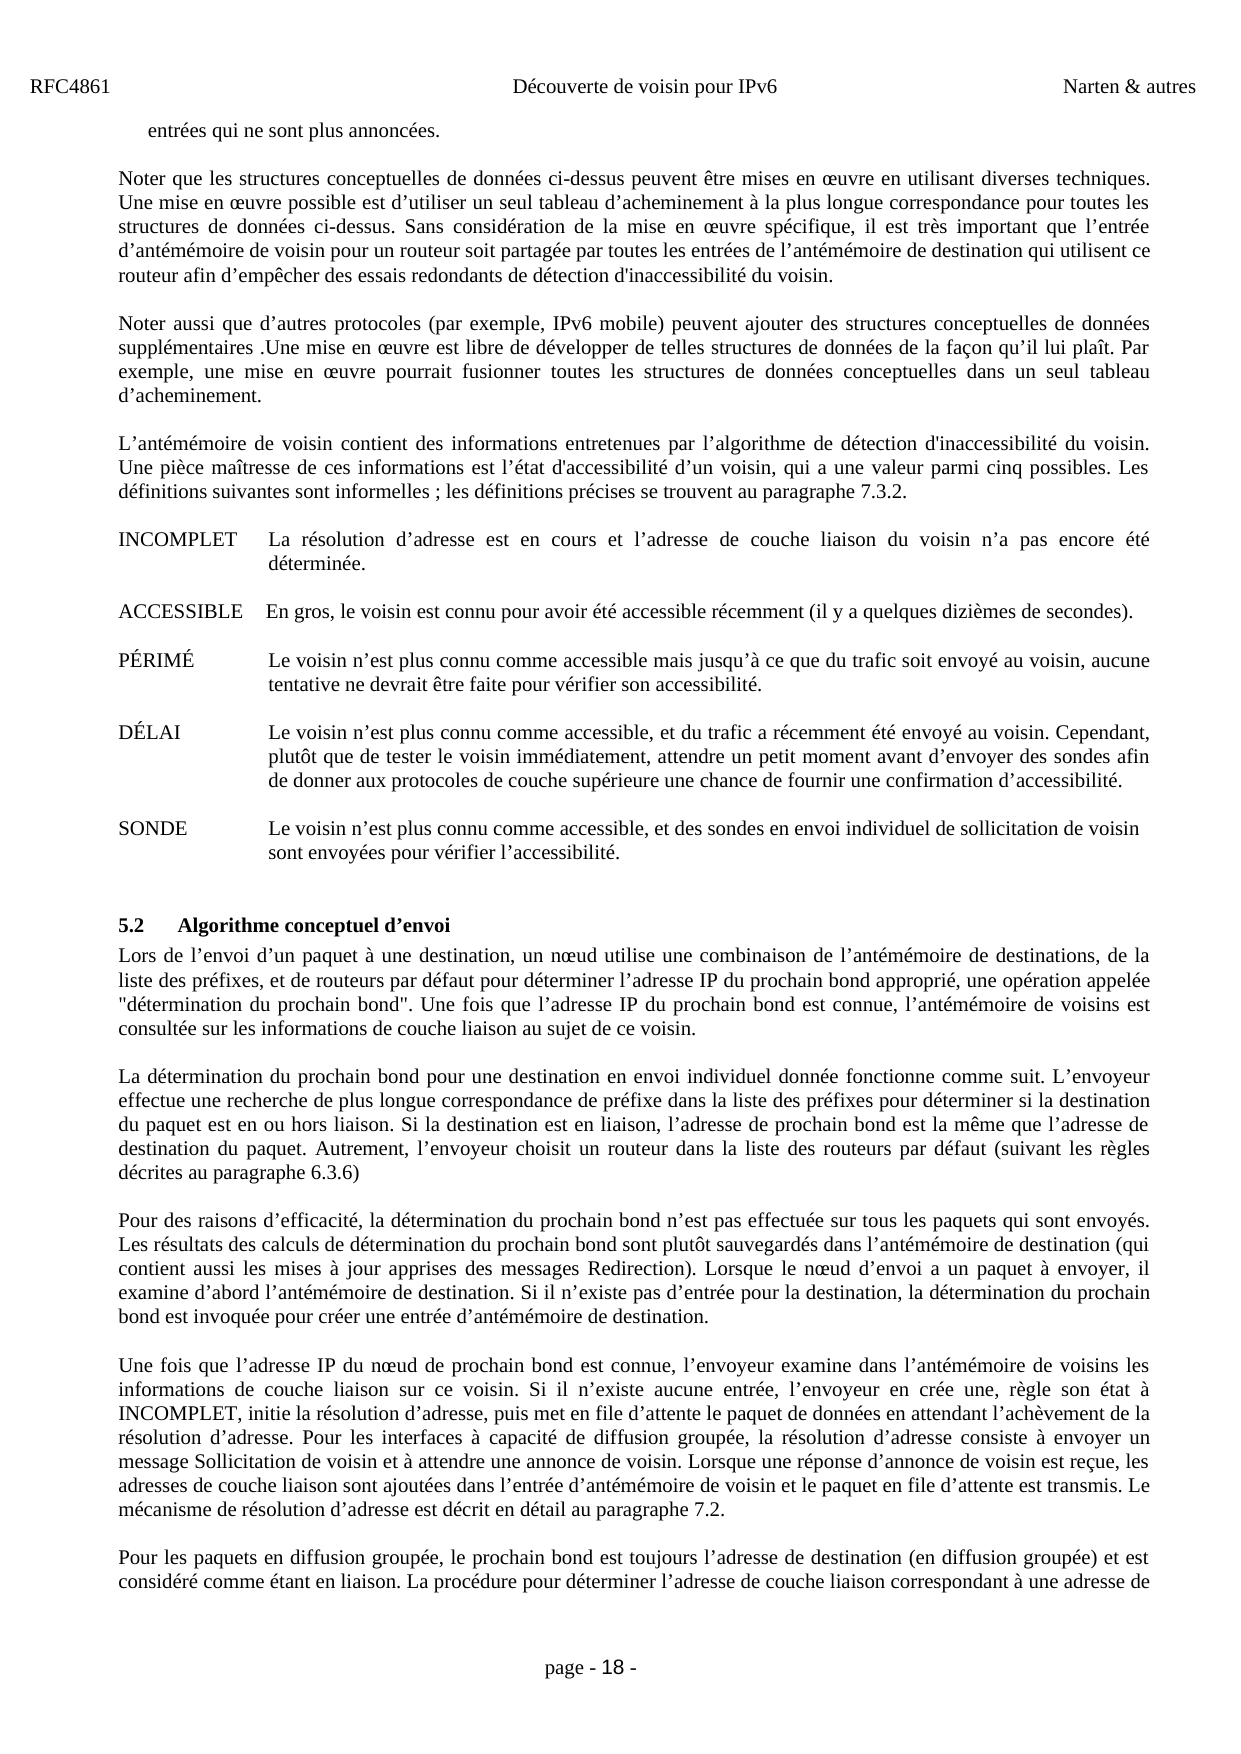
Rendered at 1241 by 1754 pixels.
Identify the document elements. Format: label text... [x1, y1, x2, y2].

text INCOMPLET La résolution d’adresse est en cours et l’adresse de couche liaison du voisin n’a pas encore été déterminée. [118, 527, 1152, 575]
text entrées qui ne sont plus annoncées. [118, 118, 1152, 142]
text Pour les paquets en diffusion groupée, le prochain bond est toujours l’adresse de destination (en diffusion groupée) et est considéré comme étant en liaison. La procédure pour déterminer l’adresse de couche liaison correspondant à une adresse de [118, 1545, 1152, 1593]
text Une fois que l’adresse IP du nœud de prochain bond est connue, l’envoyeur examine dans l’antémémoire de voisins les informations de couche liaison sur ce voisin. Si il n’existe aucune entrée, l’envoyeur en crée une, règle son état à INCOMPLET, initie la résolution d’adresse, puis met en file d’attente le paquet de données en attendant l’achèvement de la résolution d’adresse. Pour les interfaces à capacité de diffusion groupée, la résolution d’adresse consiste à envoyer un message Sollicitation de voisin et à attendre une annonce de voisin. Lorsque une réponse d’annonce de voisin est reçue, les adresses de couche liaison sont ajoutées dans l’entrée d’antémémoire de voisin et le paquet en file d’attente est transmis. Le mécanisme de résolution d’adresse est décrit en détail au paragraphe 7.2. [118, 1352, 1152, 1521]
text PÉRIMÉ Le voisin n’est plus connu comme accessible mais jusqu’à ce que du trafic soit envoyé au voisin, aucune tentative ne devrait être faite pour vérifier son accessibilité. [118, 647, 1152, 696]
text SONDE Le voisin n’est plus connu comme accessible, et des sondes en envoi individuel de sollicitation de voisin sont envoyées pour vérifier l’accessibilité. [118, 816, 1152, 864]
text Pour des raisons d’efficacité, la détermination du prochain bond n’est pas effectuée sur tous les paquets qui sont envoyés. Les résultats des calculs de détermination du prochain bond sont plutôt sauvegardés dans l’antémémoire de destination (qui contient aussi les mises à jour apprises des messages Redirection). Lorsque le nœud d’envoi a un paquet à envoyer, il examine d’abord l’antémémoire de destination. Si il n’existe pas d’entrée pour la destination, la détermination du prochain bond est invoquée pour créer une entrée d’antémémoire de destination. [118, 1208, 1152, 1328]
text DÉLAI Le voisin n’est plus connu comme accessible, et du trafic a récemment été envoyé au voisin. Cependant, plutôt que de tester le voisin immédiatement, attendre un petit moment avant d’envoyer des sondes afin de donner aux protocoles de couche supérieure une chance de fournir une confirmation d’accessibilité. [118, 720, 1152, 792]
text ACCESSIBLE En gros, le voisin est connu pour avoir été accessible récemment (il y a quelques dizièmes de secondes). [118, 599, 1152, 623]
text Noter que les structures conceptuelles de données ci-dessus peuvent être mises en œuvre en utilisant diverses techniques. Une mise en œuvre possible est d’utiliser un seul tableau d’acheminement à la plus longue correspondance pour toutes les structures de données ci-dessus. Sans considération de la mise en œuvre spécifique, il est très important que l’entrée d’antémémoire de voisin pour un routeur soit partagée par toutes les entrées de l’antémémoire de destination qui utilisent ce routeur afin d’empêcher des essais redondants de détection d'inaccessibilité du voisin. [118, 166, 1152, 287]
text Noter aussi que d’autres protocoles (par exemple, IPv6 mobile) peuvent ajouter des structures conceptuelles de données supplémentaires .Une mise en œuvre est libre de développer de telles structures de données de la façon qu’il lui plaît. Par exemple, une mise en œuvre pourrait fusionner toutes les structures de données conceptuelles dans un seul tableau d’acheminement. [118, 311, 1152, 407]
text 5.2 Algorithme conceptuel d’envoi [118, 913, 1152, 937]
text La détermination du prochain bond pour une destination en envoi individuel donnée fonctionne comme suit. L’envoyeur effectue une recherche de plus longue correspondance de préfixe dans la liste des préfixes pour déterminer si la destination du paquet est en ou hors liaison. Si la destination est en liaison, l’adresse de prochain bond est la même que l’adresse de destination du paquet. Autrement, l’envoyeur choisit un routeur dans la liste des routeurs par défaut (suivant les règles décrites au paragraphe 6.3.6) [118, 1064, 1152, 1184]
text Lors de l’envoi d’un paquet à une destination, un nœud utilise une combinaison de l’antémémoire de destinations, de la liste des préfixes, et de routeurs par défaut pour déterminer l’adresse IP du prochain bond approprié, une opération appelée "détermination du prochain bond". Une fois que l’adresse IP du prochain bond est connue, l’antémémoire de voisins est consultée sur les informations de couche liaison au sujet de ce voisin. [118, 943, 1152, 1040]
text L’antémémoire de voisin contient des informations entretenues par l’algorithme de détection d'inaccessibilité du voisin. Une pièce maîtresse de ces informations est l’état d'accessibilité d’un voisin, qui a une valeur parmi cinq possibles. Les définitions suivantes sont informelles ; les définitions précises se trouvent au paragraphe 7.3.2. [118, 431, 1152, 503]
